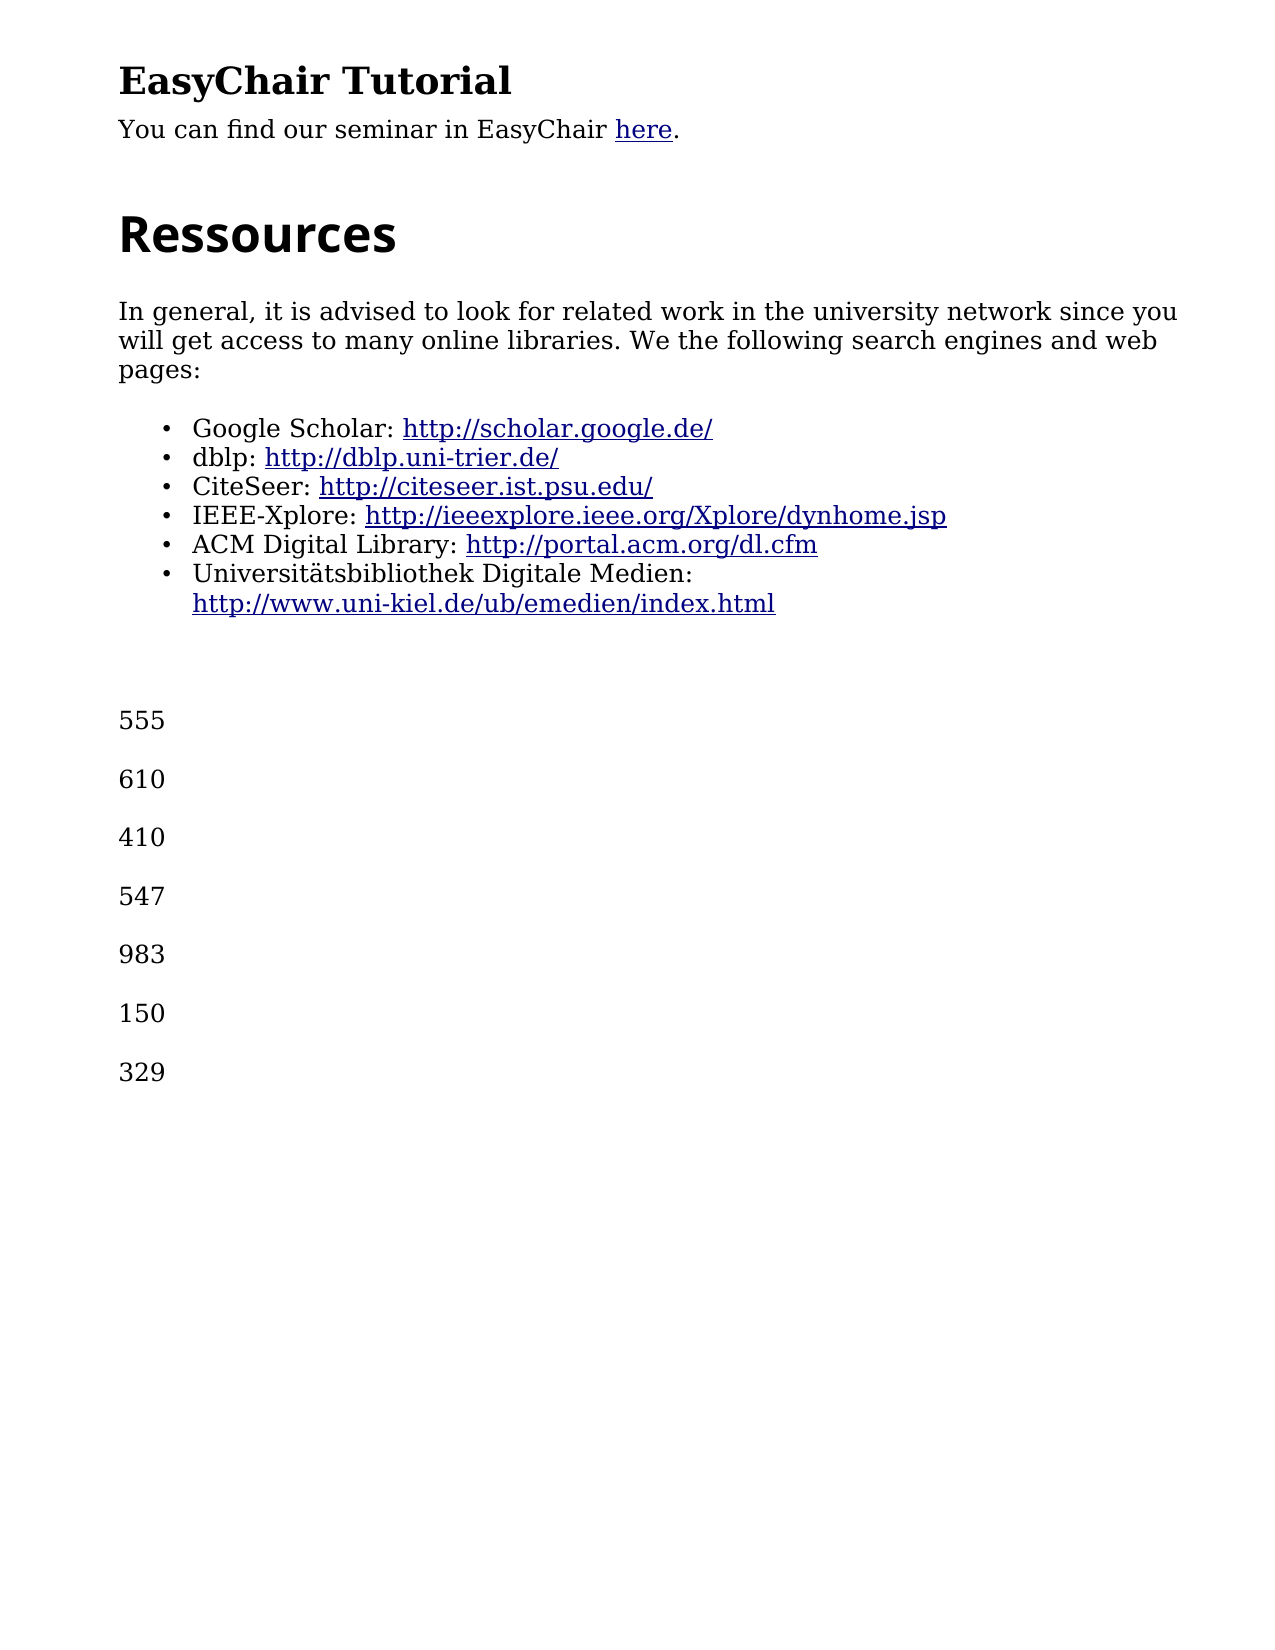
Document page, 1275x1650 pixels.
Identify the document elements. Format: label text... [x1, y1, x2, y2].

text 410 [118, 823, 1216, 853]
list ACM Digital Library: http://portal.acm.org/dl.cfm [162, 531, 1216, 560]
subtitle EasyChair Tutorial [118, 59, 1216, 103]
list Universitätsbibliothek Digitale Medien: http://www.uni-kiel.de/ub/emedien/index.html [162, 560, 1216, 618]
list dblp: http://dblp.uni-trier.de/ [162, 443, 1216, 472]
subtitle Ressources [118, 199, 1216, 267]
list IEEE-Xplore: http://ieeexplore.ieee.org/Xplore/dynhome.jsp [162, 501, 1216, 531]
text 150 [118, 999, 1216, 1028]
text 983 [118, 941, 1216, 970]
text 547 [118, 882, 1216, 911]
text 555 [118, 706, 1216, 735]
list Google Scholar: http://scholar.google.de/ [162, 414, 1216, 443]
text 610 [118, 765, 1216, 794]
text 329 [118, 1058, 1216, 1087]
text In general, it is advised to look for related work in the university network since you will get access to many online libraries. We the following search engines and web pages: [118, 297, 1216, 384]
list CiteSeer: http://citeseer.ist.psu.edu/ [162, 472, 1216, 501]
text You can find our seminar in EasyChair here. [118, 116, 1216, 145]
